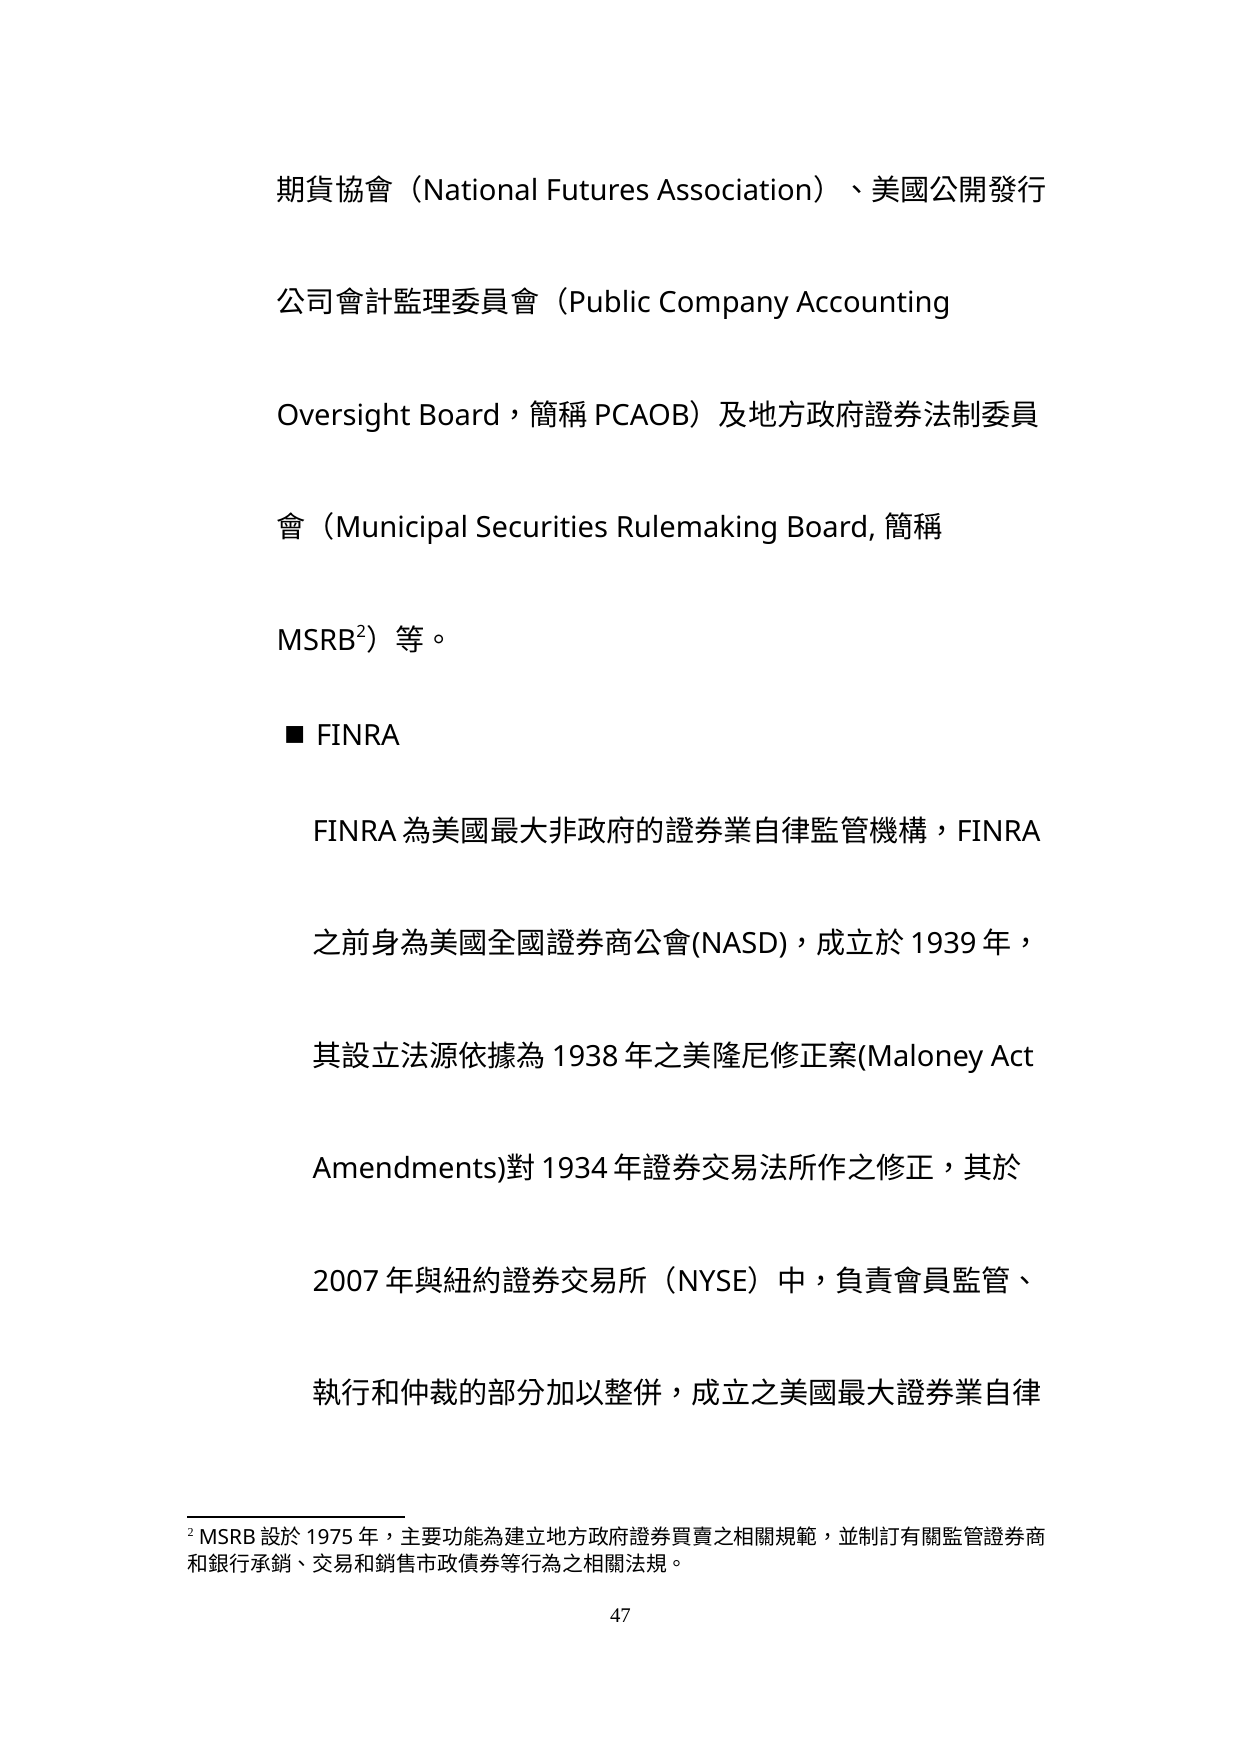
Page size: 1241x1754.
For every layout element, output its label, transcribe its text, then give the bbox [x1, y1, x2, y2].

list FINRA [284, 696, 1053, 771]
text MSRB設於1975 年，主要功能為建立地方政府證券買賣之相關規範，並制訂有關監管證券商和銀行承銷、交易和銷售市政債券等行為之相關法規。 [187, 1523, 1053, 1577]
text 期貨協會（National Futures Association）、美國公開發行公司會計監理委員會（Public Company Accounting Oversight Board，簡稱PCAOB）及地方政府證券法制委員會（Municipal Securities Rulemaking Board, 簡稱MSRB）等。 [276, 150, 1053, 675]
text FINRA為美國最大非政府的證券業自律監管機構，FINRA之前身為美國全國證券商公會(NASD)，成立於1939年，其設立法源依據為1938年之美隆尼修正案(Maloney Act Amendments)對1934年證券交易法所作之修正，其於2007年與紐約證券交易所（NYSE）中，負責會員監管、執行和仲裁的部分加以整併，成立之美國最大證券業自律 [312, 791, 1053, 1428]
